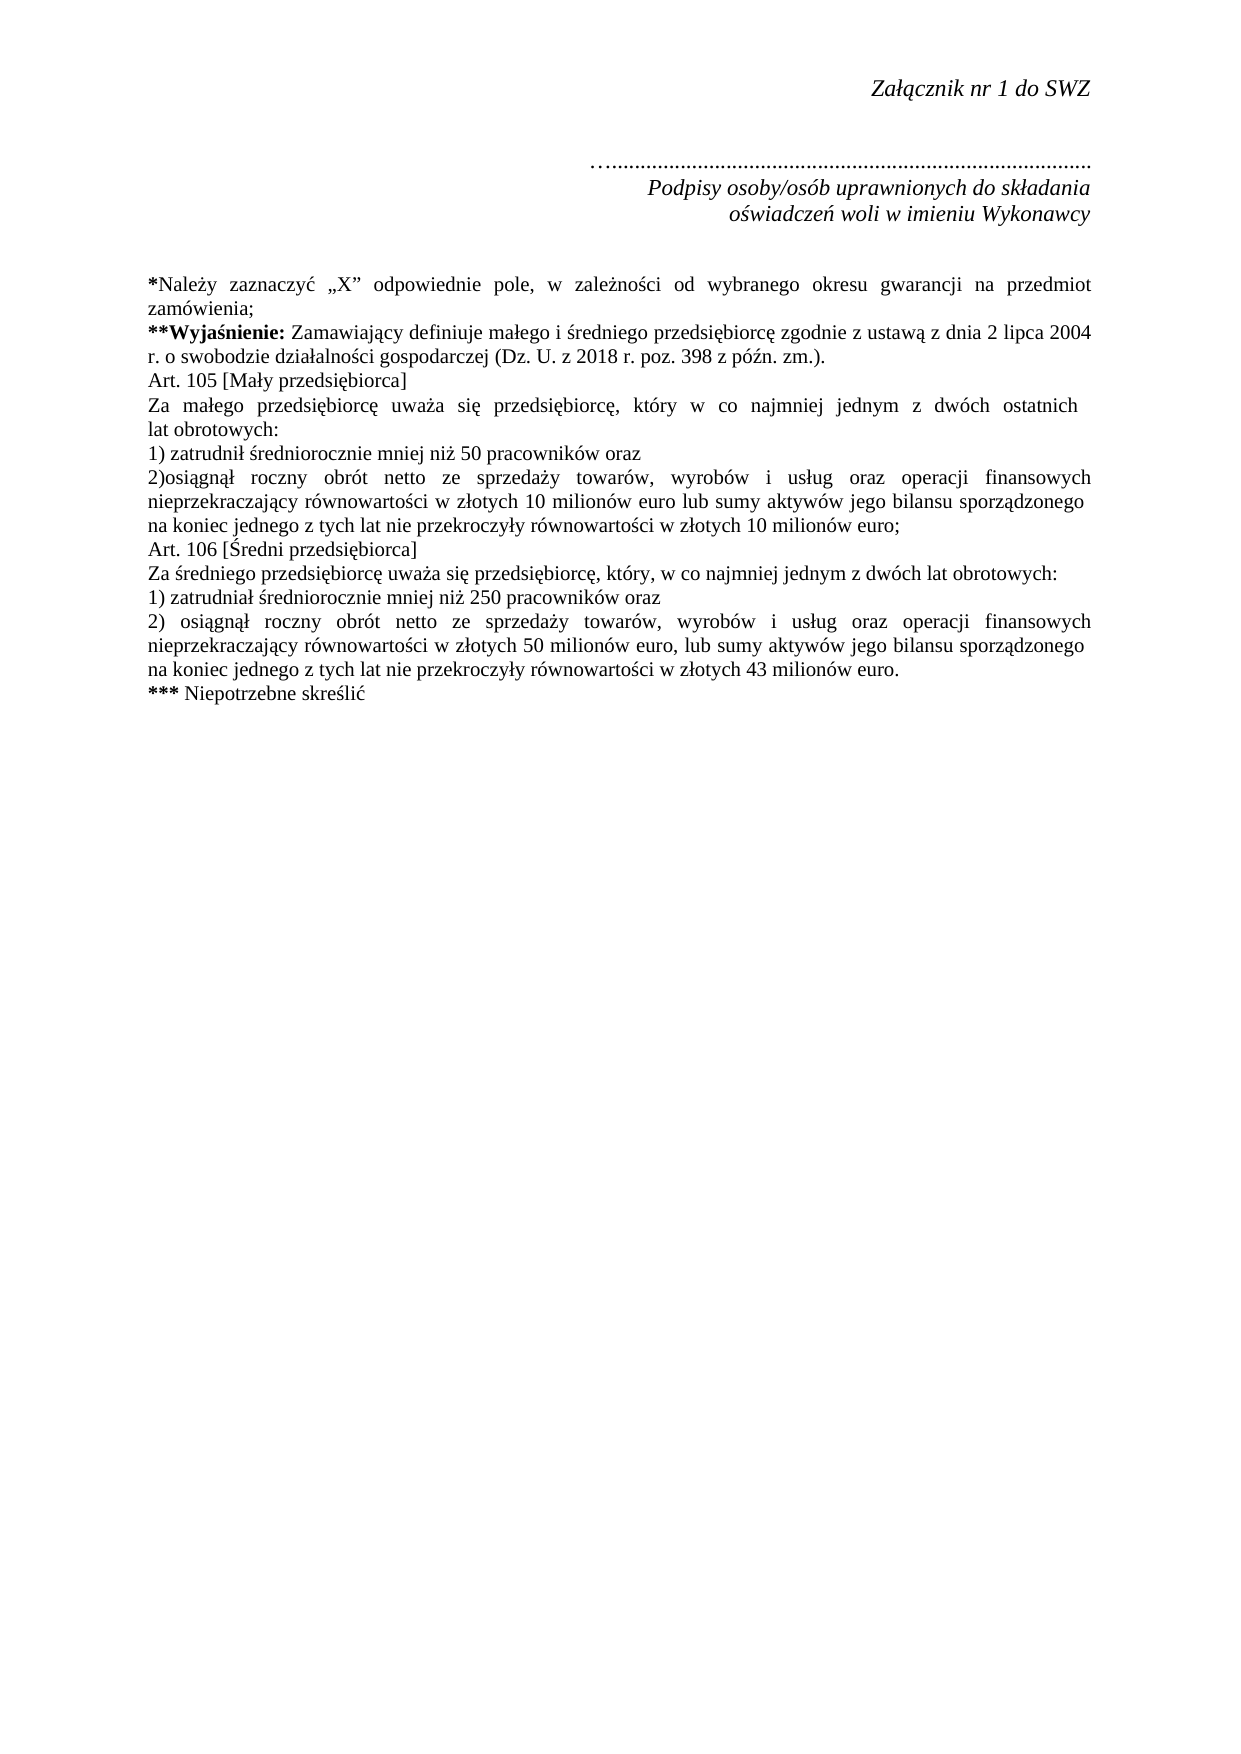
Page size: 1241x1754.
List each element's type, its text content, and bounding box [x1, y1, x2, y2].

list 2)osiągnął roczny obrót netto ze sprzedaży towarów, wyrobów i usług oraz operacji finansowych nieprzekraczający równowartości w złotych 10 milionów euro lub sumy aktywów jego bilansu sporządzonego na koniec jednego z tych lat nie przekroczyły równowartości w złotych 10 milionów euro; [148, 465, 1093, 537]
list Za małego przedsiębiorcę uważa się przedsiębiorcę, który w co najmniej jednym z dwóch ostatnich lat obrotowych: [148, 392, 1093, 441]
list 2) osiągnął roczny obrót netto ze sprzedaży towarów, wyrobów i usług oraz operacji finansowych nieprzekraczający równowartości w złotych 50 milionów euro, lub sumy aktywów jego bilansu sporządzonego na koniec jednego z tych lat nie przekroczyły równowartości w złotych 43 milionów euro. [148, 609, 1093, 681]
list Art. 105 [Mały przedsiębiorca] [148, 368, 1093, 392]
list 1) zatrudniał średniorocznie mniej niż 250 pracowników oraz [148, 585, 1093, 609]
list oświadczeń woli w imieniu Wykonawcy [148, 200, 1093, 227]
list **Wyjaśnienie: Zamawiający definiuje małego i średniego przedsiębiorcę zgodnie z ustawą z dnia 2 lipca 2004 r. o swobodzie działalności gospodarczej (Dz. U. z 2018 r. poz. 398 z późn. zm.). [148, 320, 1093, 368]
list Za średniego przedsiębiorcę uważa się przedsiębiorcę, który, w co najmniej jednym z dwóch lat obrotowych: [148, 561, 1093, 585]
list *** Niepotrzebne skreślić [148, 681, 1093, 705]
list 1) zatrudnił średniorocznie mniej niż 50 pracowników oraz [148, 441, 1093, 465]
list *Należy zaznaczyć „X” odpowiednie pole, w zależności od wybranego okresu gwarancji na przedmiot zamówienia; [148, 272, 1093, 320]
list Podpisy osoby/osób uprawnionych do składania [148, 174, 1093, 200]
list ….................................................................................... [148, 148, 1093, 174]
list Art. 106 [Średni przedsiębiorca] [148, 537, 1093, 561]
